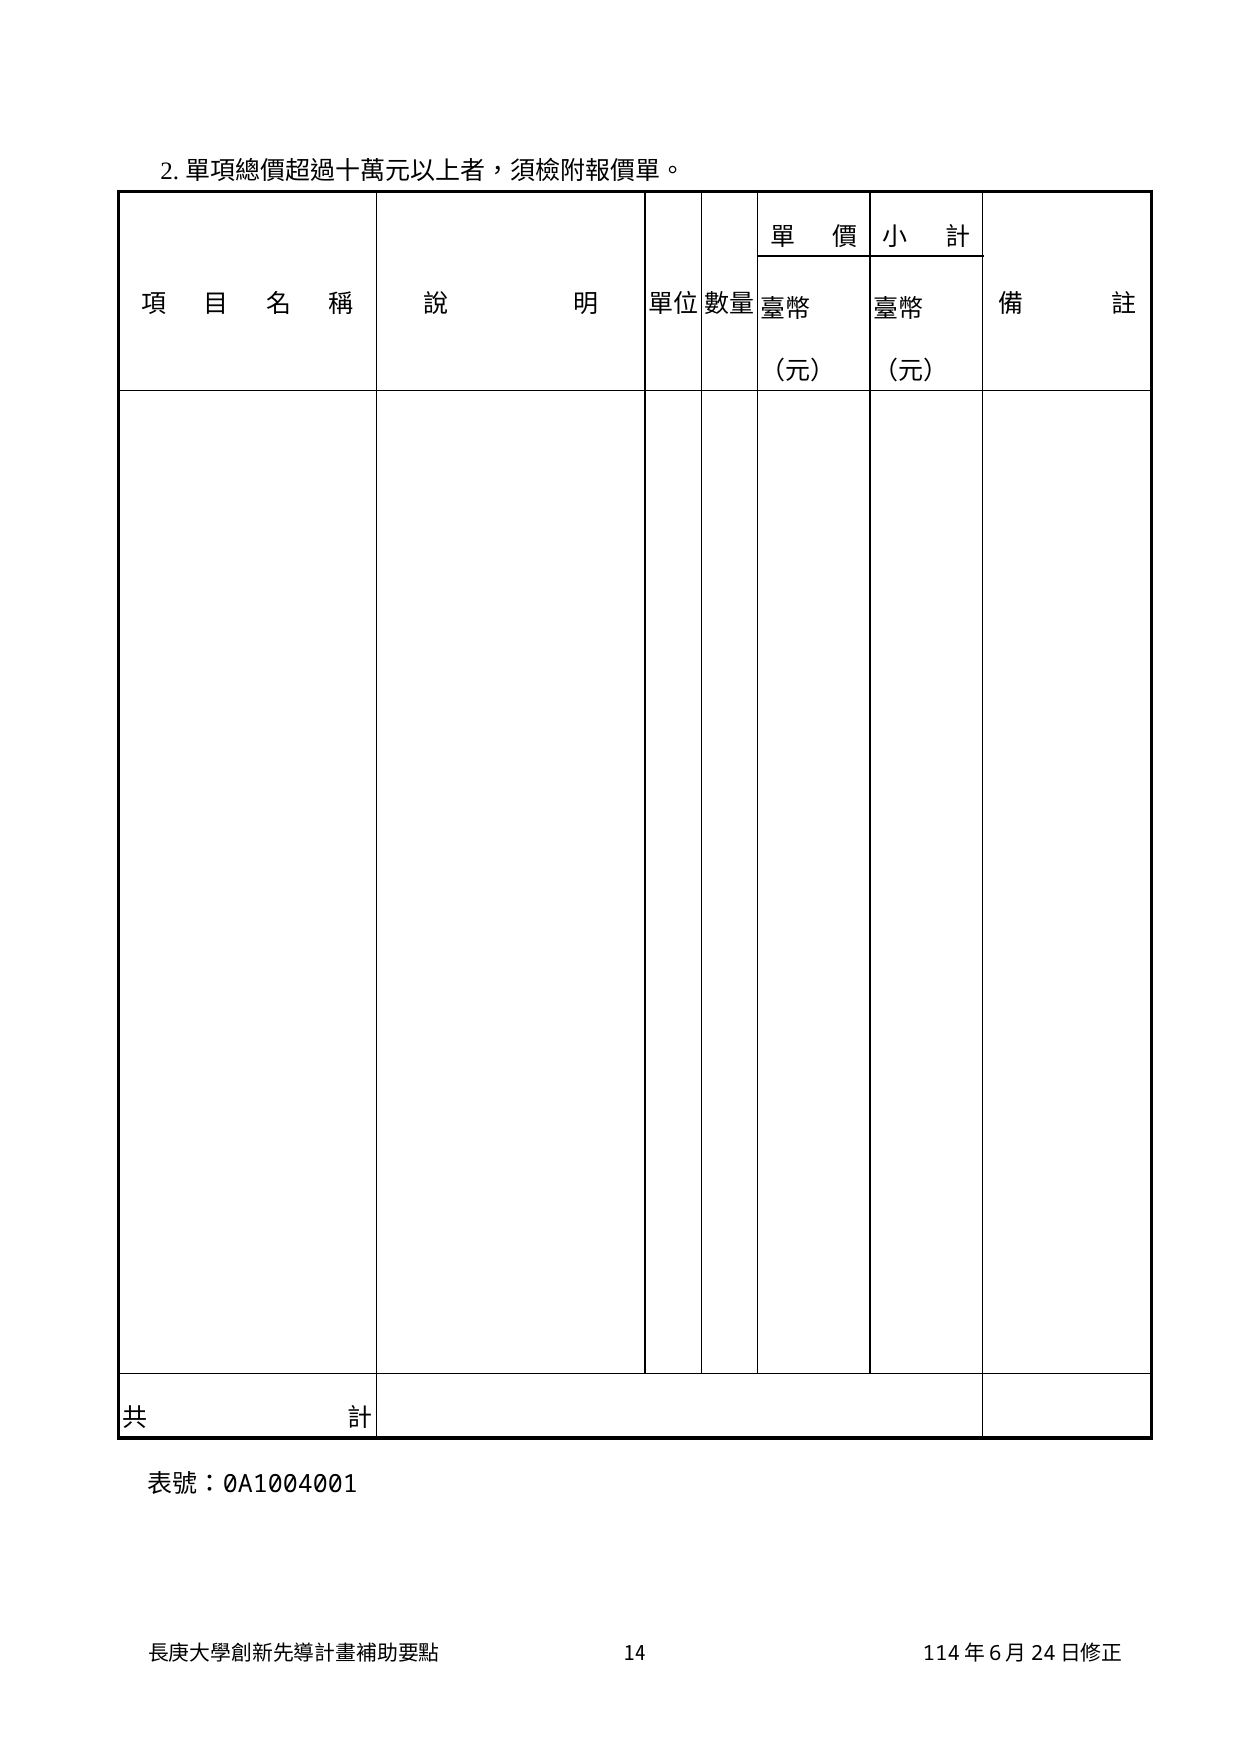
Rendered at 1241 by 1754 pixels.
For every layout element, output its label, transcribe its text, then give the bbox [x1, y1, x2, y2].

table_cell 共 計 [120, 1374, 376, 1436]
table_header 單位 [646, 193, 701, 389]
table_header 備 註 [983, 193, 1150, 389]
table_header 單 價 [758, 193, 869, 255]
list 單項總價超過十萬元以上者，須檢附報價單。 [160, 127, 1122, 189]
table_cell [377, 1374, 982, 1436]
table_header 說 明 [377, 193, 644, 389]
table_cell [758, 391, 869, 1372]
table_cell [120, 391, 376, 1372]
table_header 小 計 [871, 193, 982, 255]
table_cell [702, 391, 757, 1372]
table_cell [983, 391, 1150, 1372]
table_header 項 目 名 稱 [120, 193, 376, 389]
table_cell [646, 391, 701, 1372]
table_cell 臺幣（元） [871, 257, 982, 389]
table_cell [377, 391, 644, 1372]
text 表號：0A1004001 [148, 1440, 1122, 1502]
table_cell [983, 1374, 1150, 1436]
table_header 數量 [702, 193, 757, 389]
table_cell [871, 391, 982, 1372]
table_cell 臺幣（元） [758, 257, 869, 389]
